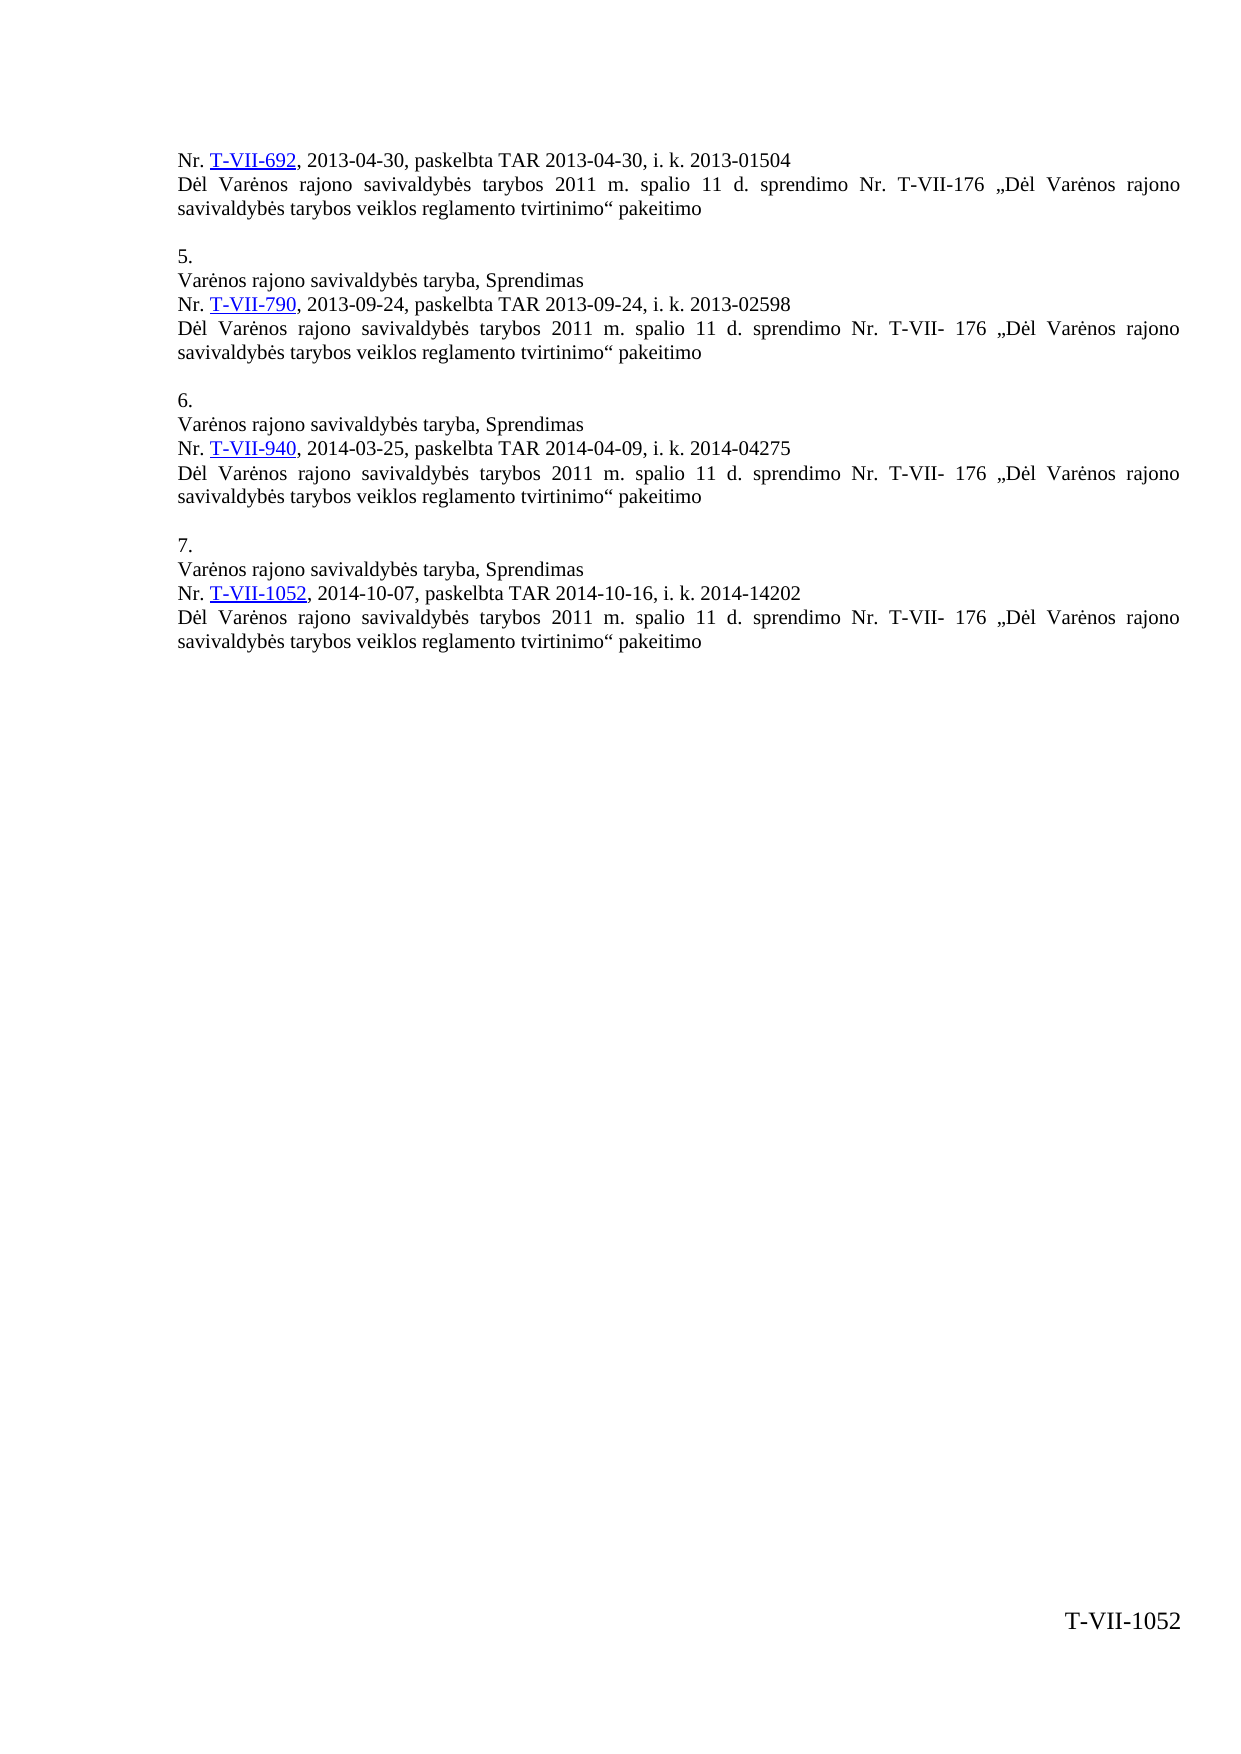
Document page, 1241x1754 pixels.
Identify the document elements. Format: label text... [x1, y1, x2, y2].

text Nr. T-VII-1052, 2014-10-07, paskelbta TAR 2014-10-16, i. k. 2014-14202 [177, 581, 1181, 605]
text Varėnos rajono savivaldybės taryba, Sprendimas [177, 557, 1181, 581]
text Nr. T-VII-692, 2013-04-30, paskelbta TAR 2013-04-30, i. k. 2013-01504 [177, 148, 1181, 172]
text Varėnos rajono savivaldybės taryba, Sprendimas [177, 268, 1181, 292]
text 6. [177, 388, 1181, 412]
text Dėl Varėnos rajono savivaldybės tarybos 2011 m. spalio 11 d. sprendimo Nr. T-VII- 176 „Dėl Varėnos rajono savivaldybės tarybos veiklos reglamento tvirtinimo“ pakeitimo [177, 316, 1181, 364]
text Dėl Varėnos rajono savivaldybės tarybos 2011 m. spalio 11 d. sprendimo Nr. T-VII- 176 „Dėl Varėnos rajono savivaldybės tarybos veiklos reglamento tvirtinimo“ pakeitimo [177, 460, 1181, 508]
text 7. [177, 533, 1181, 557]
text Dėl Varėnos rajono savivaldybės tarybos 2011 m. spalio 11 d. sprendimo Nr. T-VII-176 „Dėl Varėnos rajono savivaldybės tarybos veiklos reglamento tvirtinimo“ pakeitimo [177, 172, 1181, 220]
text Varėnos rajono savivaldybės taryba, Sprendimas [177, 412, 1181, 436]
text Nr. T-VII-940, 2014-03-25, paskelbta TAR 2014-04-09, i. k. 2014-04275 [177, 436, 1181, 460]
text 5. [177, 244, 1181, 268]
text Dėl Varėnos rajono savivaldybės tarybos 2011 m. spalio 11 d. sprendimo Nr. T-VII- 176 „Dėl Varėnos rajono savivaldybės tarybos veiklos reglamento tvirtinimo“ pakeitimo [177, 605, 1181, 653]
text Nr. T-VII-790, 2013-09-24, paskelbta TAR 2013-09-24, i. k. 2013-02598 [177, 292, 1181, 316]
